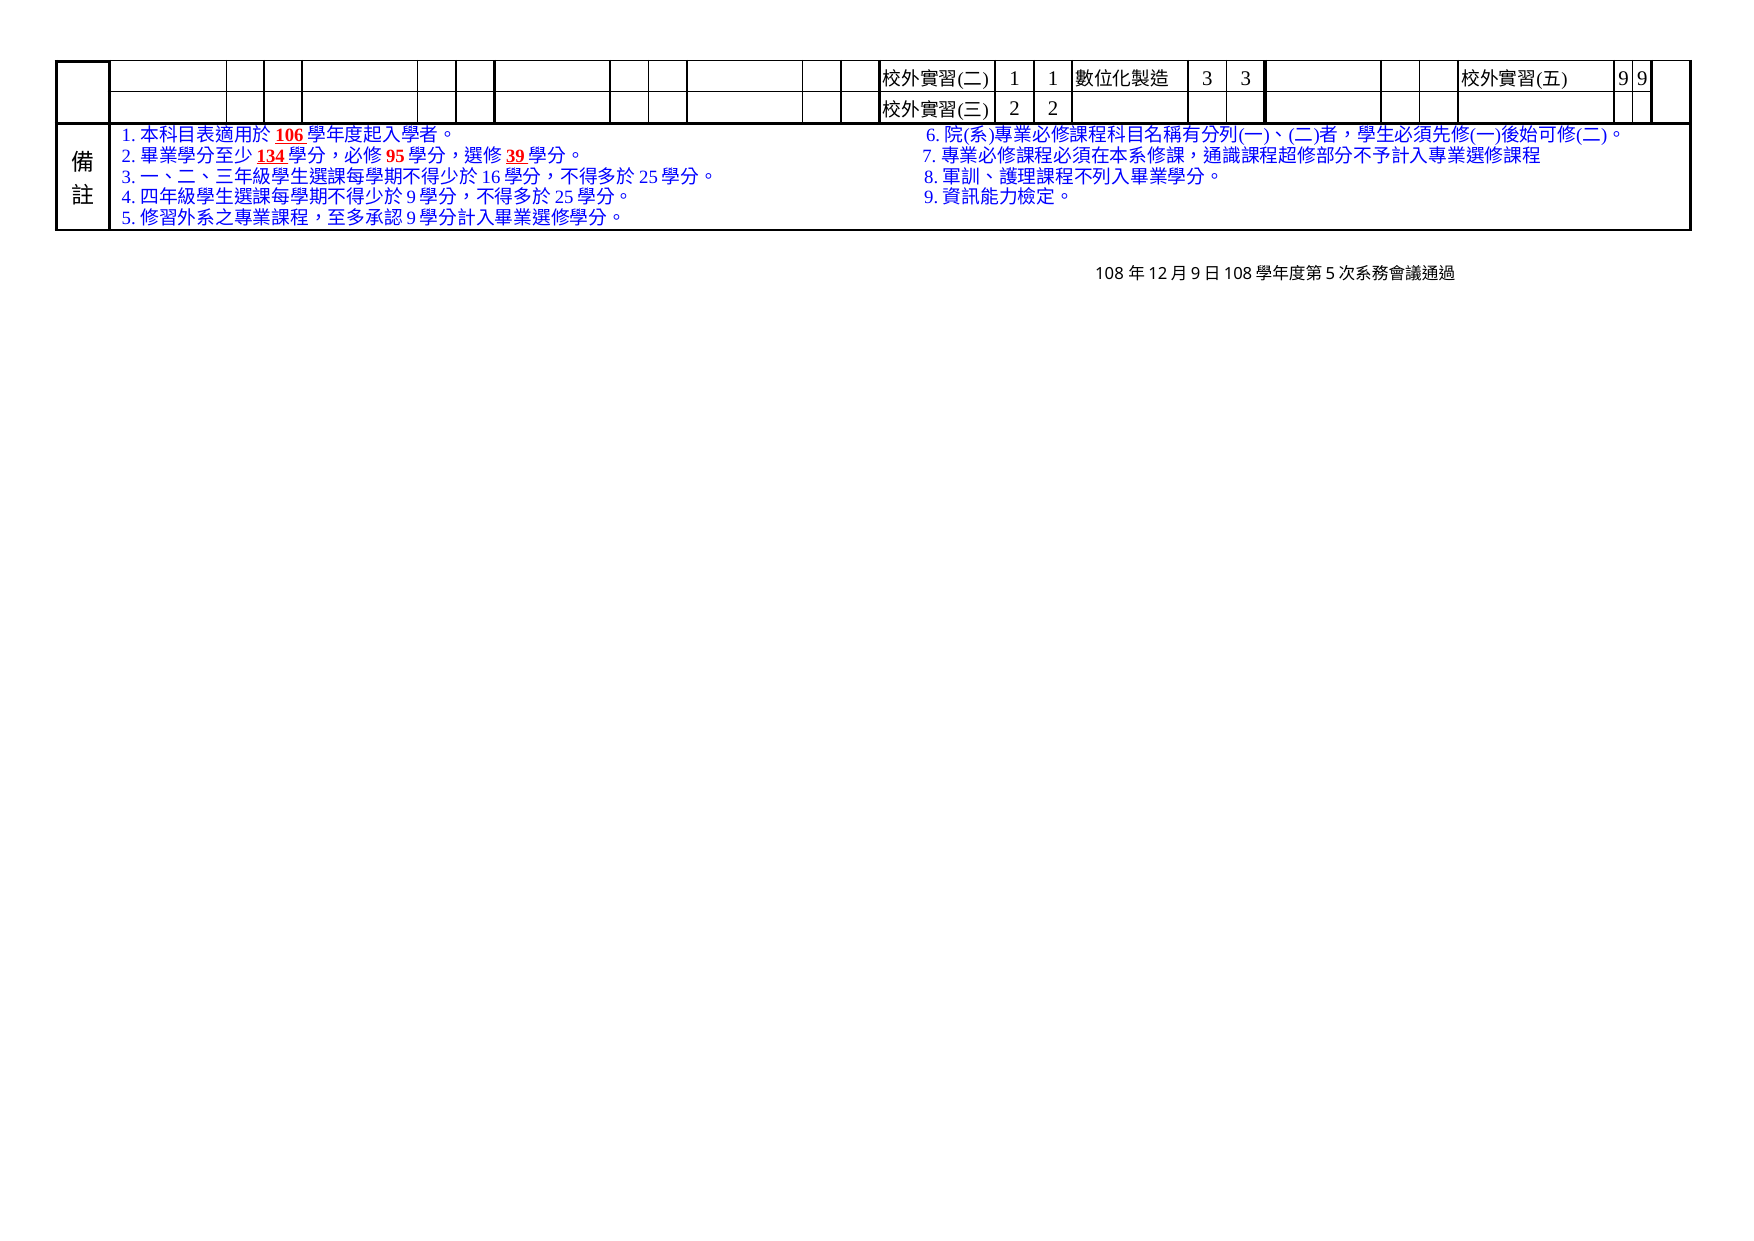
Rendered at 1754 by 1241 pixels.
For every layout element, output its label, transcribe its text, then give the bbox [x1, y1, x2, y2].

table_cell [649, 92, 686, 122]
table_cell [611, 92, 648, 122]
table_cell 3 [1227, 61, 1263, 91]
table_cell [58, 63, 108, 122]
table_cell [1459, 92, 1613, 122]
table_cell [1189, 92, 1226, 122]
table_cell [1267, 61, 1380, 91]
table_cell [111, 61, 226, 91]
table_cell [803, 61, 840, 91]
table_cell [1073, 92, 1187, 122]
table_cell [1633, 92, 1650, 122]
table_cell [303, 92, 417, 122]
table_cell 數位化製造 [1073, 61, 1187, 91]
table_cell [1615, 92, 1632, 122]
table_cell 2 [996, 92, 1033, 122]
table_cell [418, 61, 455, 91]
table_cell [688, 61, 802, 91]
table_cell [496, 92, 609, 122]
table_cell [1227, 92, 1263, 122]
table_cell [418, 92, 455, 122]
table_cell 1. 本科目表適用於106學年度起入學者。 6. 院(系)專業必修課程科目名稱有分列(一)、(二)者，學生必須先修(一)後始可修(二)。 2. 畢業學分至少134學分，必修95學分，選修39學分。 7. 專業必修課程必須在本系修課，通識課程超修部分不予計入專業選修課程 3. 一、二、三年級學生選課每學期不得少於16學分，不得多於25學分。 8. 軍訓、護理課程不列入畢業學分。 4. 四年級學生選課每學期不得少於9學分，不得多於25學分。 9. 資訊能力檢定。 5. 修習外系之專業課程，至多承認9學分計入畢業選修學分。 [111, 125, 1689, 229]
table_cell [1382, 61, 1419, 91]
table_cell [227, 61, 263, 91]
table_cell [303, 61, 417, 91]
table_cell [649, 61, 686, 91]
table_cell 9 [1615, 61, 1632, 91]
table_cell 校外實習(二) [881, 61, 994, 91]
table_cell [457, 61, 493, 91]
text 108年12月9日108學年度第5次系務會議通過 [56, 231, 1725, 293]
table_cell 9 [1633, 61, 1650, 91]
table_cell 3 [1189, 61, 1226, 91]
table_cell 1 [996, 61, 1033, 91]
table_cell [688, 92, 802, 122]
table_cell [227, 92, 263, 122]
table_cell 1 [1035, 61, 1071, 91]
table_cell [1653, 61, 1689, 122]
table_cell [1267, 92, 1380, 122]
table_cell 備 註 [58, 125, 108, 229]
table_cell [842, 61, 878, 91]
table_cell [1382, 92, 1419, 122]
table_cell 校外實習(三) [881, 92, 994, 122]
table_cell [496, 61, 609, 91]
table_cell 2 [1035, 92, 1071, 122]
table_cell 校外實習(五) [1459, 61, 1613, 91]
table_cell [265, 61, 301, 91]
table_cell [842, 92, 878, 122]
table_cell [111, 92, 226, 122]
table_cell [611, 61, 648, 91]
table_cell [265, 92, 301, 122]
table_cell [803, 92, 840, 122]
table_cell [1420, 92, 1457, 122]
table_cell [1420, 61, 1457, 91]
table_cell [457, 92, 493, 122]
